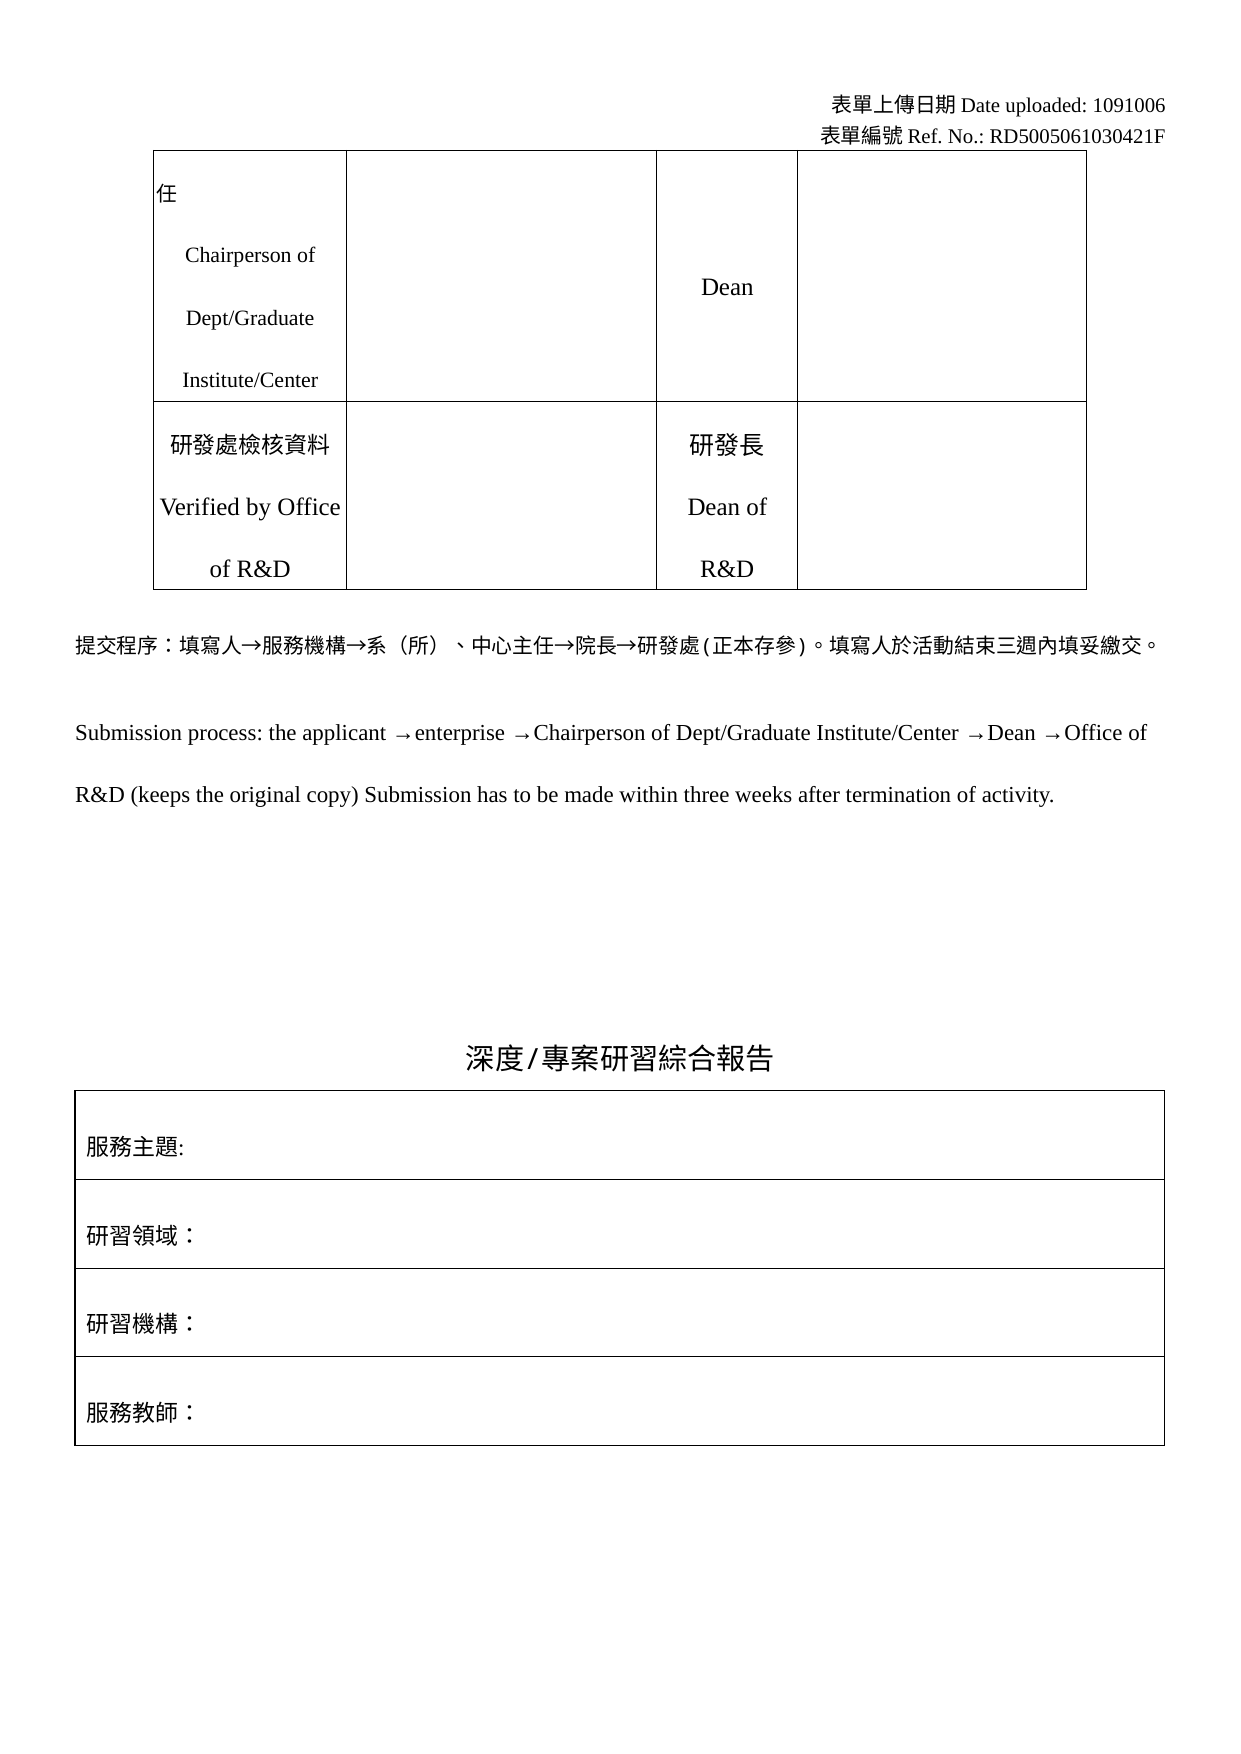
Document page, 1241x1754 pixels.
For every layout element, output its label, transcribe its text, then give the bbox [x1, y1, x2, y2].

table_cell Dean [657, 151, 797, 401]
table_cell 服務教師： [76, 1357, 1164, 1444]
table_cell 研習領域： [76, 1180, 1164, 1267]
table_cell [347, 151, 656, 401]
table_cell 研發長 Dean of R&D [657, 402, 797, 589]
text Submission process: the applicant →enterprise →Chairperson of Dept/Graduate Institute/Center →Dean →Office of R&D (keeps the original copy) Submission has to be made within three weeks after termination of activity. [75, 690, 1165, 815]
table_cell 任 Chairperson of Dept/Graduate Institute/Center [154, 151, 346, 401]
table_header 服務主題: [76, 1091, 1164, 1179]
text 提交程序：填寫人→服務機構→系（所）、中心主任→院長→研發處(正本存參)。填寫人於活動結束三週內填妥繳交。 [75, 603, 1165, 665]
table_cell 研發處檢核資料 Verified by Office of R&D [154, 402, 346, 589]
table_cell [798, 151, 1086, 401]
table_cell [347, 402, 656, 589]
table_cell 研習機構： [76, 1269, 1164, 1356]
table_cell [798, 402, 1086, 589]
text 深度/專案研習綜合報告 [75, 1015, 1165, 1078]
